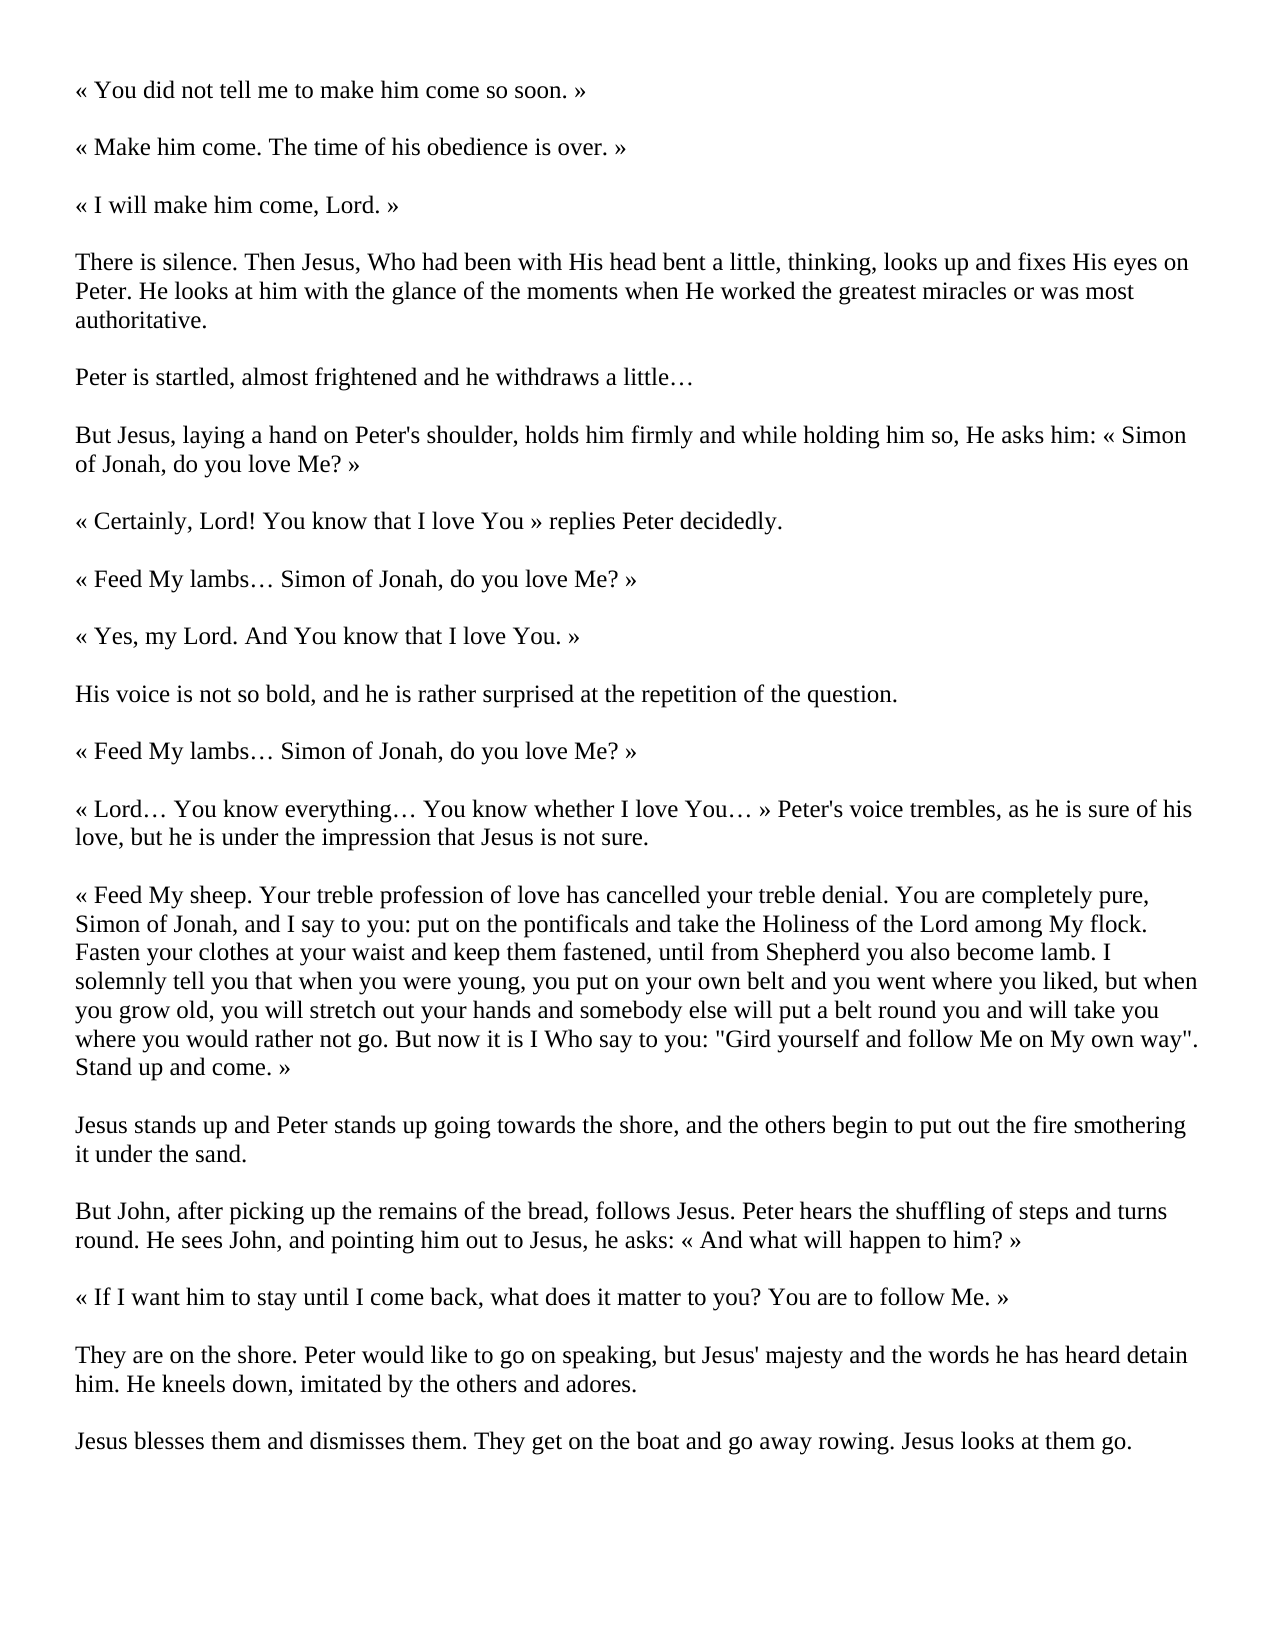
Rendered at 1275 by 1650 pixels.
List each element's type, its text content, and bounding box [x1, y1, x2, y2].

text « Feed My sheep. Your treble profession of love has cancelled your treble denial. You are completely pure, Simon of Jonah, and I say to you: put on the pontificals and take the Holiness of the Lord among My flock. Fasten your clothes at your waist and keep them fastened, until from Shepherd you also become lamb. I solemnly tell you that when you were young, you put on your own belt and you went where you liked, but when you grow old, you will stretch out your hands and somebody else will put a belt round you and will take you where you would rather not go. But now it is I Who say to you: "Gird yourself and follow Me on My own way". Stand up and come. » [75, 880, 1200, 1081]
text « You did not tell me to make him come so soon. » [75, 75, 1200, 104]
text « Lord… You know everything… You know whether I love You… » Peter's voice trembles, as he is sure of his love, but he is under the impression that Jesus is not sure. [75, 794, 1200, 851]
text Jesus blesses them and dismisses them. They get on the boat and go away rowing. Jesus looks at them go. [75, 1426, 1200, 1455]
text Jesus stands up and Peter stands up going towards the shore, and the others begin to put out the fire smothering it under the sand. [75, 1110, 1200, 1167]
text His voice is not so bold, and he is rather surprised at the repetition of the question. [75, 679, 1200, 707]
text They are on the shore. Peter would like to go on speaking, but Jesus' majesty and the words he has heard detain him. He kneels down, imitated by the others and adores. [75, 1340, 1200, 1397]
text Peter is startled, almost frightened and he withdraws a little… [75, 362, 1200, 391]
text « Yes, my Lord. And You know that I love You. » [75, 621, 1200, 650]
text But Jesus, laying a hand on Peter's shoulder, holds him firmly and while holding him so, He asks him: « Simon of Jonah, do you love Me? » [75, 420, 1200, 477]
text « Feed My lambs… Simon of Jonah, do you love Me? » [75, 564, 1200, 592]
text There is silence. Then Jesus, Who had been with His head bent a little, thinking, looks up and fixes His eyes on Peter. He looks at him with the glance of the moments when He worked the greatest miracles or was most authoritative. [75, 247, 1200, 334]
text « If I want him to stay until I come back, what does it matter to you? You are to follow Me. » [75, 1282, 1200, 1311]
text « I will make him come, Lord. » [75, 190, 1200, 219]
text « Make him come. The time of his obedience is over. » [75, 132, 1200, 161]
text « Feed My lambs… Simon of Jonah, do you love Me? » [75, 736, 1200, 765]
text « Certainly, Lord! You know that I love You » replies Peter decidedly. [75, 506, 1200, 535]
text But John, after picking up the remains of the bread, follows Jesus. Peter hears the shuffling of steps and turns round. He sees John, and pointing him out to Jesus, he asks: « And what will happen to him? » [75, 1196, 1200, 1254]
